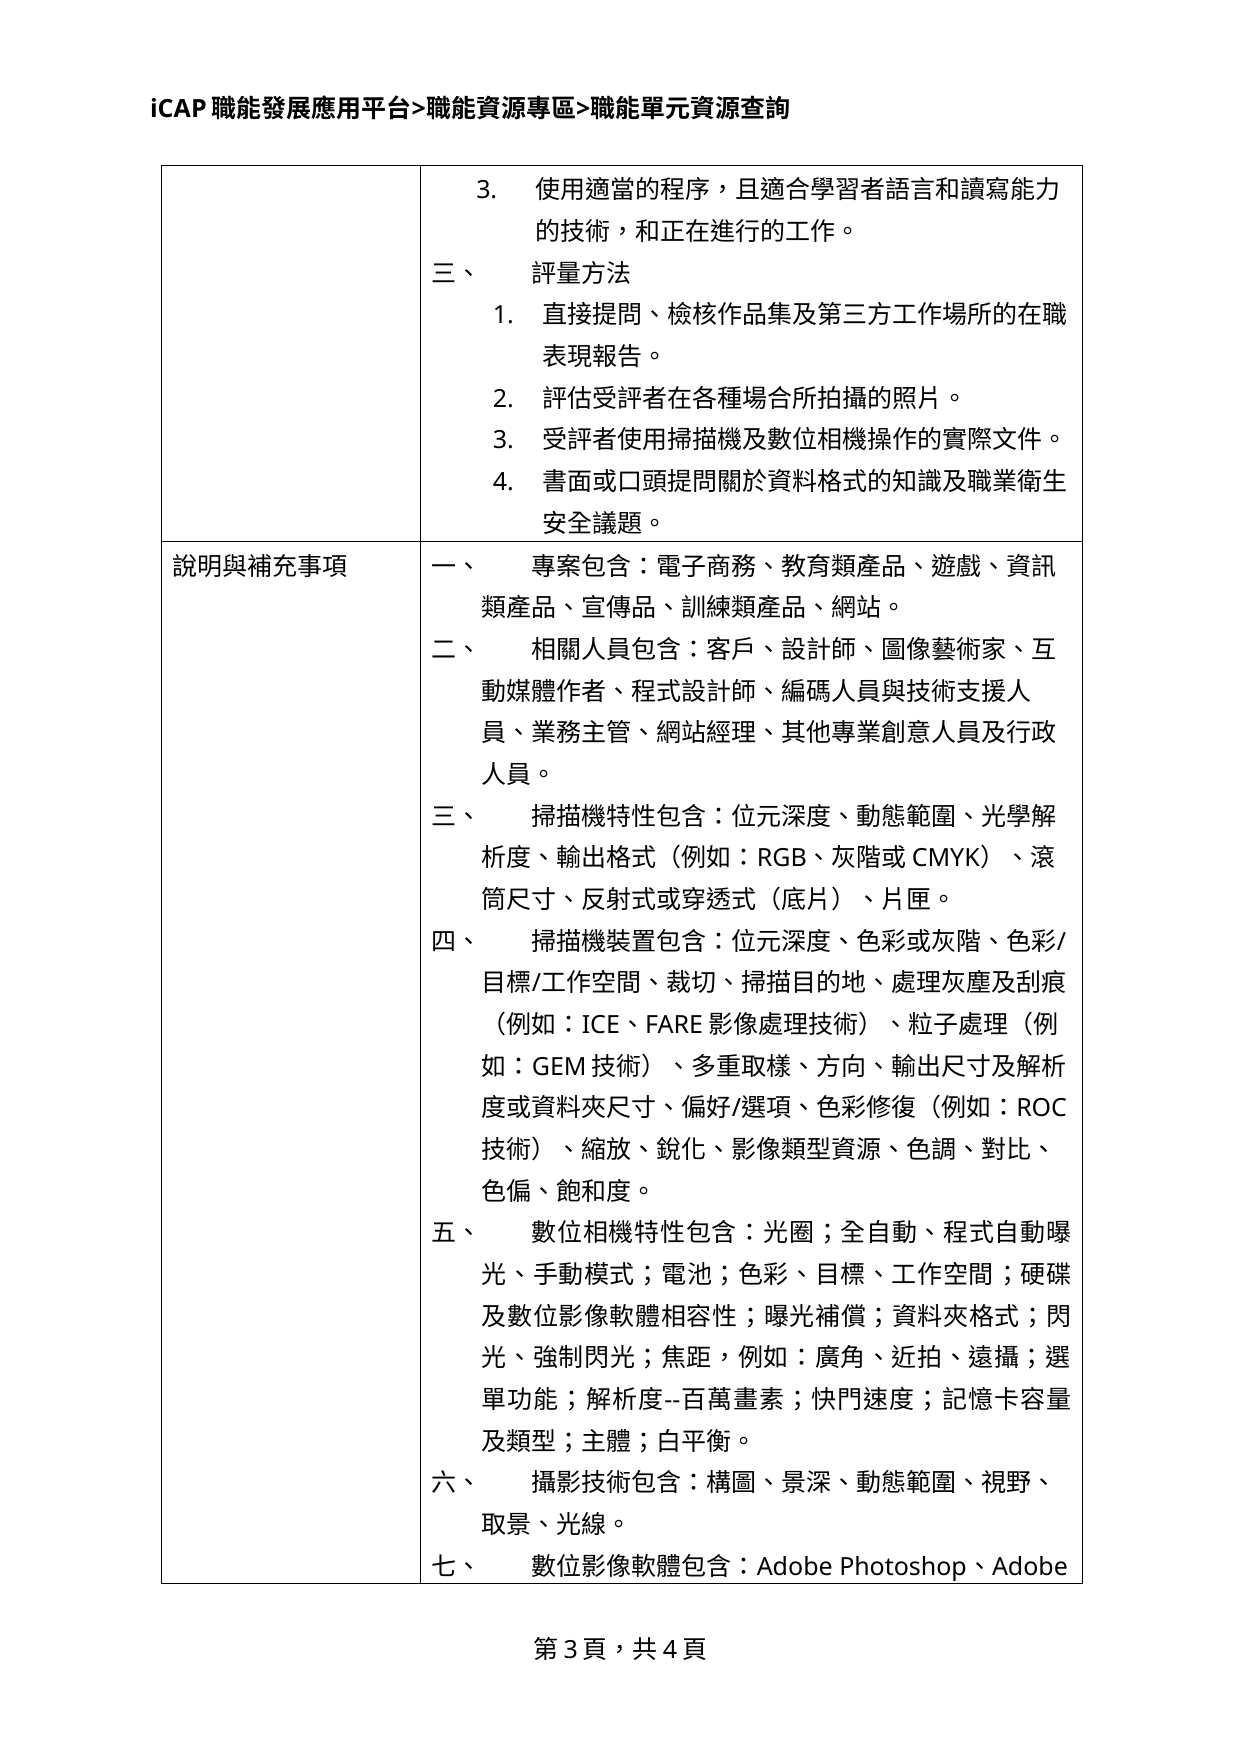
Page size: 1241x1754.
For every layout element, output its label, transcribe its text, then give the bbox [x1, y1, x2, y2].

table_cell [162, 166, 420, 541]
table_cell 評量證據 使用數位影像軟體處理符合各種說明需求的高品質影像的能力。 操作掃描機及數位相機擷取影像。 評量情境與資源 評量必須確保取得目前產業使用的各種資源及設備，包含：平台掃描機、數位相機、產業標準製圖軟體。 視需求取得適合的學習及評量支援。 使用適當的程序，且適合學習者語言和讀寫能力的技術，和正在進行的工作。 評量方法 直接提問、檢核作品集及第三方工作場所的在職表現報告。 評估受評者在各種場合所拍攝的照片。 受評者使用掃描機及數位相機操作的實際文件。 書面或口頭提問關於資料格式的知識及職業衛生安全議題。 [421, 166, 1082, 541]
table_cell 說明與補充事項 [162, 542, 420, 1583]
table_cell 專案包含：電子商務、教育類產品、遊戲、資訊類產品、宣傳品、訓練類產品、網站。 相關人員包含：客戶、設計師、圖像藝術家、互動媒體作者、程式設計師、編碼人員與技術支援人員、業務主管、網站經理、其他專業創意人員及行政人員。 掃描機特性包含：位元深度、動態範圍、光學解析度、輸出格式（例如：RGB、灰階或CMYK）、滾筒尺寸、反射式或穿透式（底片）、片匣。 掃描機裝置包含：位元深度、色彩或灰階、色彩/目標/工作空間、裁切、掃描目的地、處理灰塵及刮痕（例如：ICE、FARE影像處理技術）、粒子處理（例如：GEM技術）、多重取樣、方向、輸出尺寸及解析度或資料夾尺寸、偏好/選項、色彩修復（例如：ROC技術）、縮放、銳化、影像類型資源、色調、對比、色偏、飽和度。 數位相機特性包含：光圈；全自動、程式自動曝光、手動模式；電池；色彩、目標、工作空間；硬碟及數位影像軟體相容性；曝光補償；資料夾格式；閃光、強制閃光；焦距，例如：廣角、近拍、遠攝；選單功能；解析度--百萬畫素；快門速度；記憶卡容量及類型；主體；白平衡。 攝影技術包含：構圖、景深、動態範圍、視野、取景、光線。 數位影像軟體包含：Adobe Photoshop、Adobe [421, 542, 1082, 1583]
